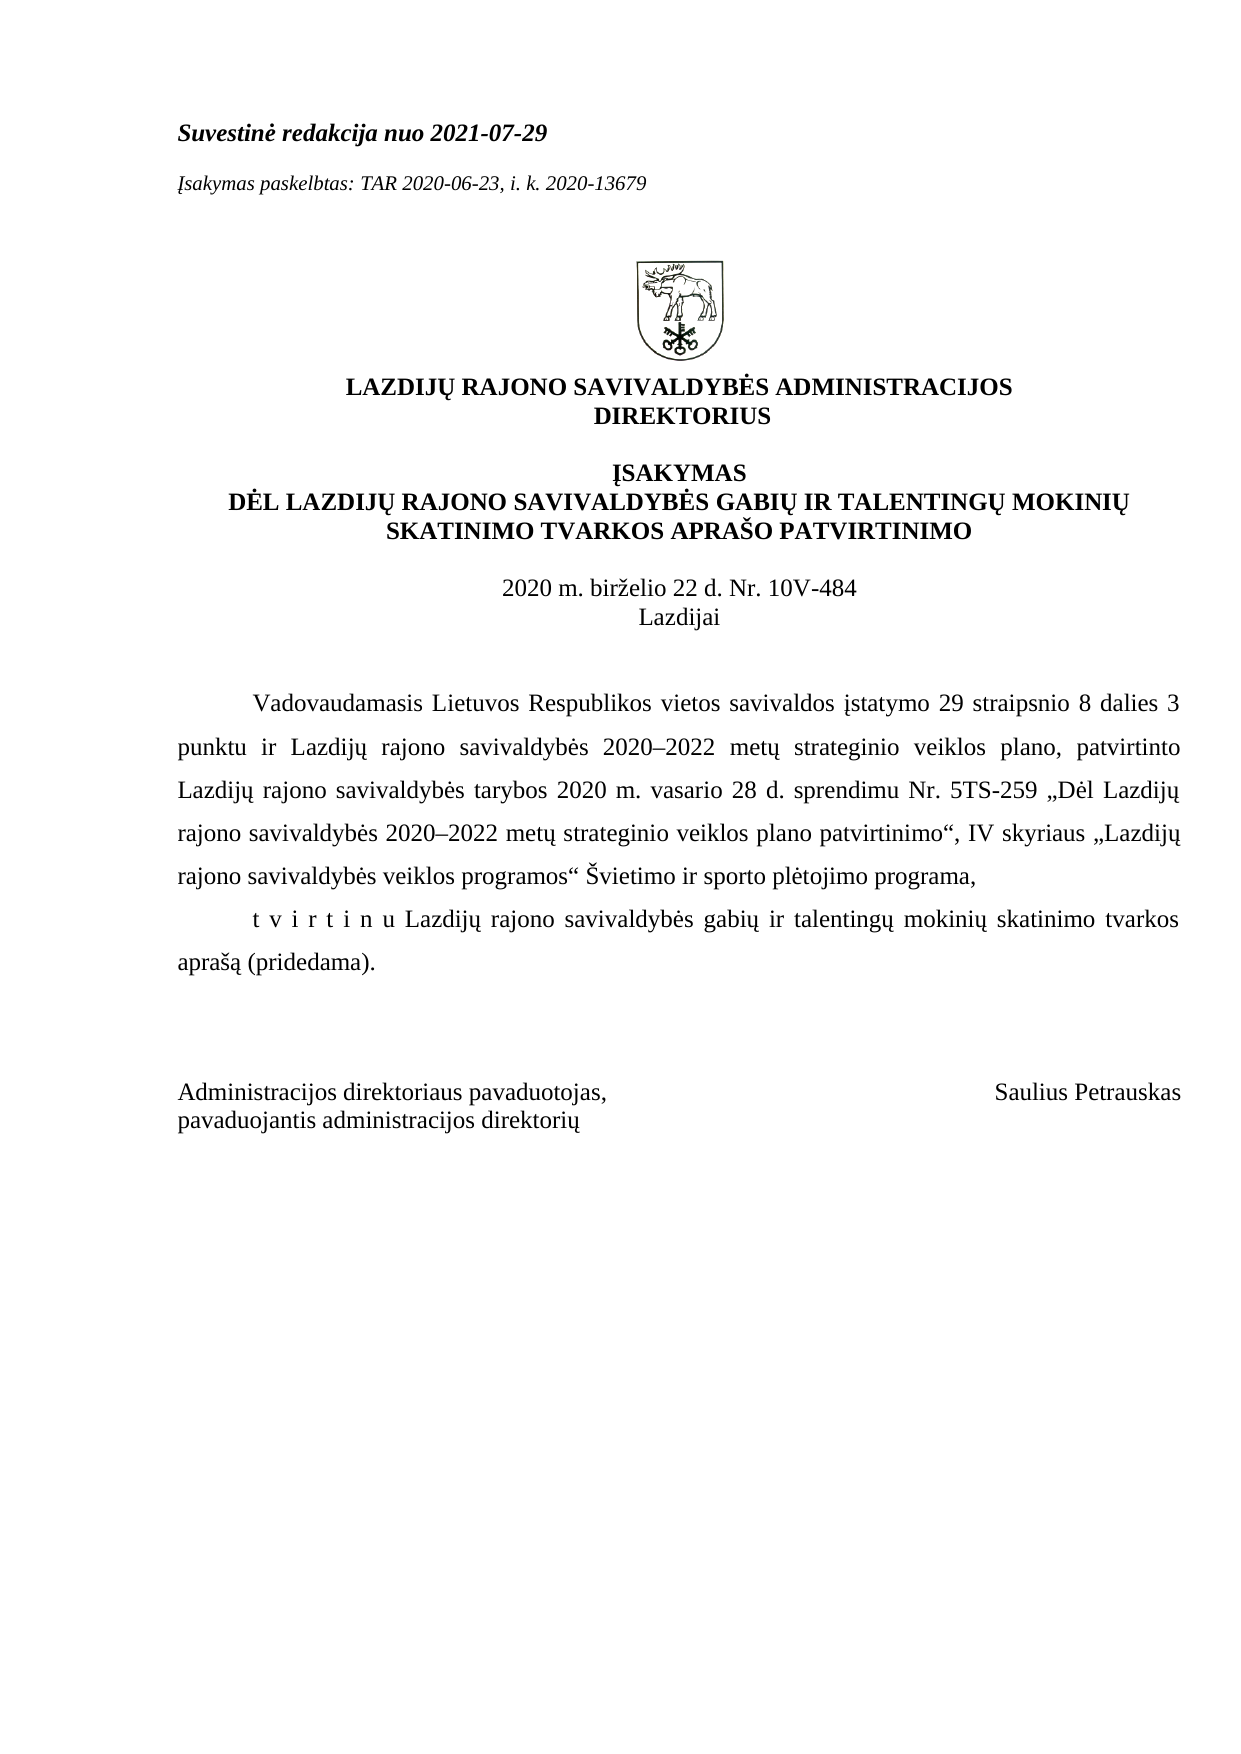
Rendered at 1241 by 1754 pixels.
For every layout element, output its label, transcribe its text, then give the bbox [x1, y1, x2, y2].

text Administracijos direktoriaus pavaduotojas, Saulius Petrauskas [177, 1077, 1181, 1105]
text Vadovaudamasis Lietuvos Respublikos vietos savivaldos įstatymo 29 straipsnio 8 dalies 3 punktu ir Lazdijų rajono savivaldybės 2020–2022 metų strateginio veiklos plano, patvirtinto Lazdijų rajono savivaldybės tarybos 2020 m. vasario 28 d. sprendimu Nr. 5TS-259 „Dėl Lazdijų rajono savivaldybės 2020–2022 metų strateginio veiklos plano patvirtinimo“, IV skyriaus „Lazdijų rajono savivaldybės veiklos programos“ Švietimo ir sporto plėtojimo programa, [177, 688, 1181, 890]
text 2020 m. birželio 22 d. Nr. 10V-484 [177, 573, 1181, 602]
text LAZDIJŲ RAJONO SAVIVALDYBĖS ADMINISTRACIJOS [177, 372, 1181, 401]
text pavaduojantis administracijos direktorių [177, 1105, 1181, 1134]
text t v i r t i n u Lazdijų rajono savivaldybės gabių ir talentingų mokinių skatinimo tvarkos aprašą (pridedama). [177, 904, 1181, 976]
text ĮSAKYMAS [177, 458, 1181, 487]
text Lazdijai [177, 602, 1181, 631]
text Suvestinė redakcija nuo 2021-07-29 [177, 118, 1181, 147]
text Įsakymas paskelbtas: TAR 2020-06-23, i. k. 2020-13679 [177, 171, 1181, 195]
text DIREKTORIUS [177, 401, 1181, 430]
text DĖL LAZDIJŲ RAJONO SAVIVALDYBĖS GABIŲ IR TALENTINGŲ MOKINIŲ SKATINIMO TVARKOS APRAŠO PATVIRTINIMO [177, 487, 1181, 545]
